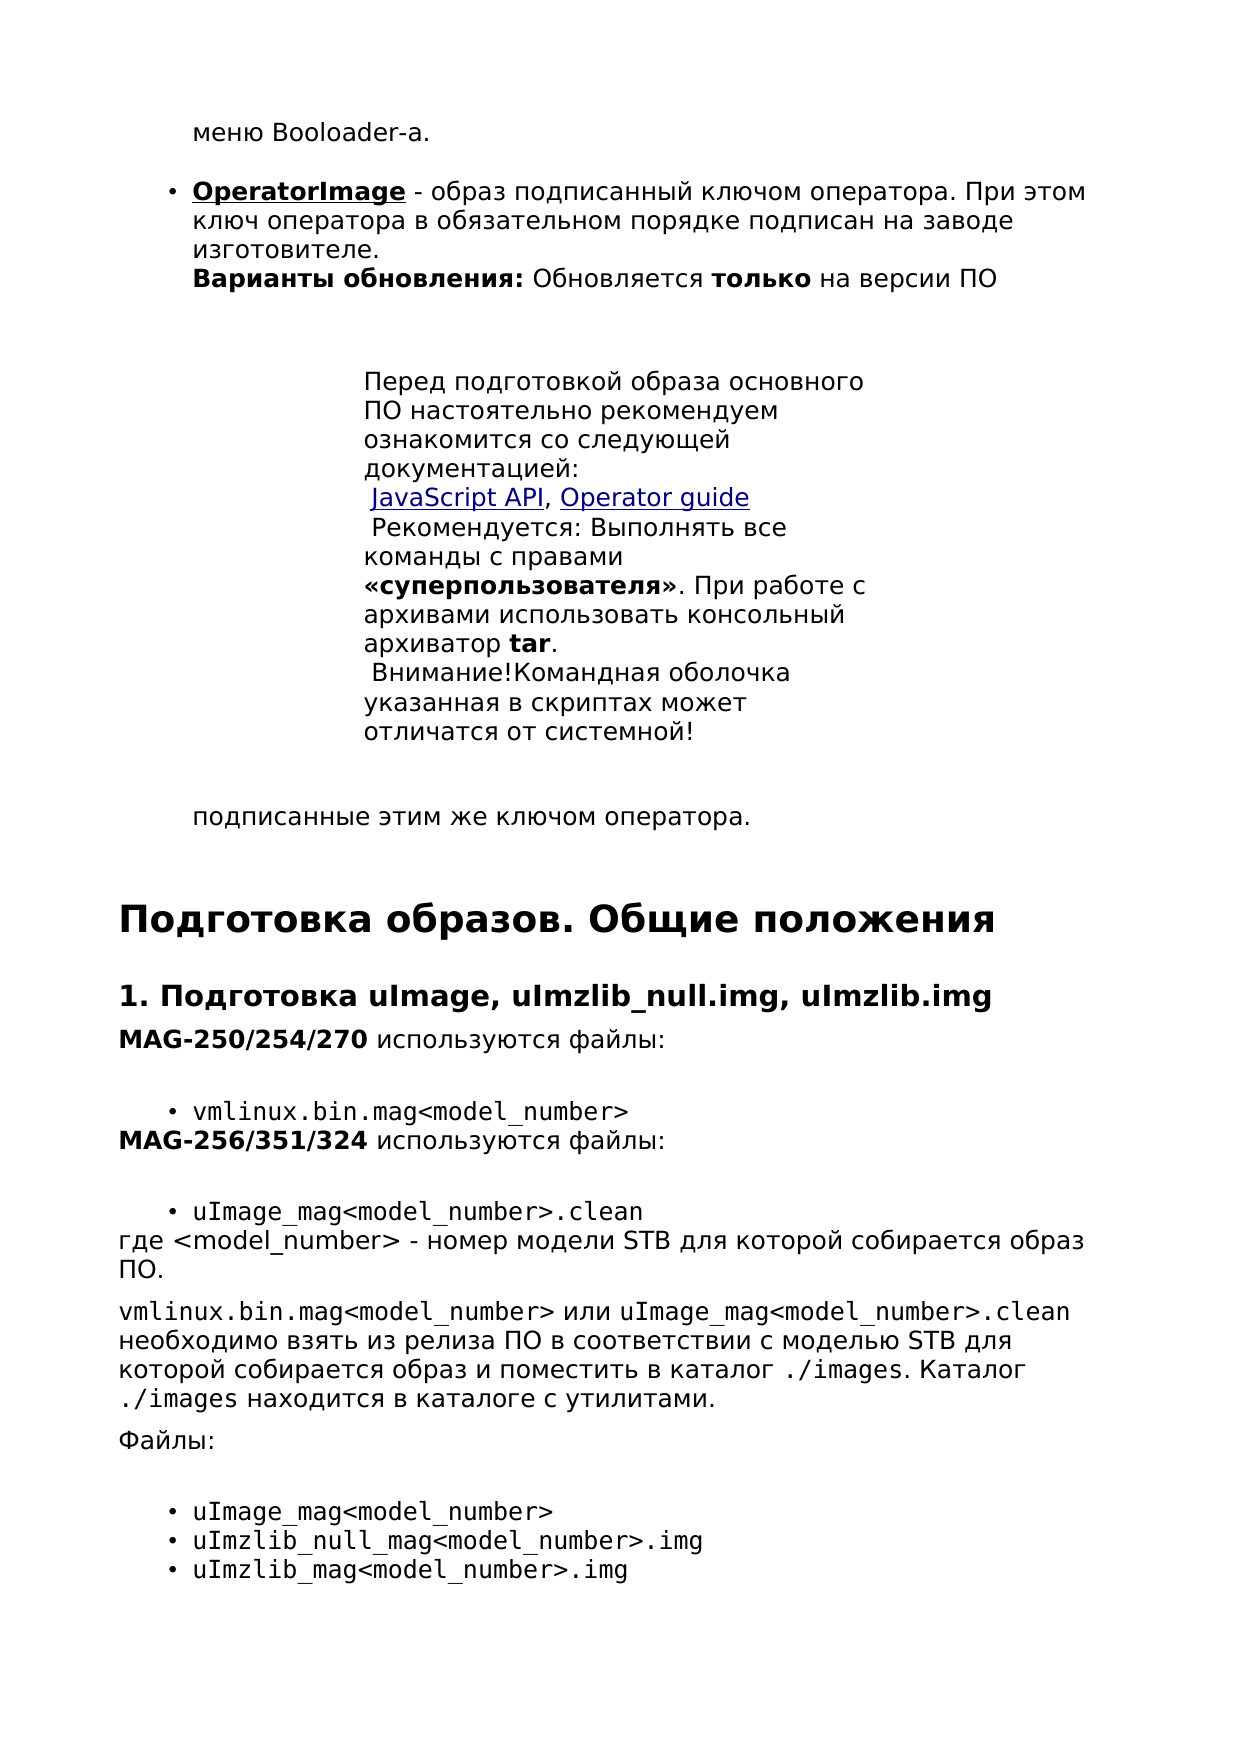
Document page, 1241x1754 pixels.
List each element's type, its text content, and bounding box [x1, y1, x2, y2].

text Файлы: [118, 1426, 1122, 1455]
subtitle Подготовка образов. Общие полoжения [118, 898, 1122, 942]
list vmlinux.bin.mag<model_number> [177, 1097, 1122, 1126]
table_header Перед подготовкой образа основного ПО настоятельно рекомендуем ознакомится со следующей документацией: JavaScript API, Operator guide Рекомендуется: Выполнять все команды с правами «суперпользователя». При работе с архивами использовать консольный архиватор tar. Внимание!Командная оболочка указанная в скриптах может отличатся от системной! [328, 331, 912, 781]
text MAG-250/254/270 используются файлы: [118, 1026, 1122, 1055]
list uImzlib_mag<model_number>.img [177, 1556, 1122, 1585]
list OperatorImage - образ подписанный ключом оператора. При этом ключ оператора в обязательном порядке подписан на заводе изготовителе. Варианты обновления: Обновляется только на версии ПО подписанные этим же ключом оператора. [177, 177, 1122, 831]
subtitle 1. Подготовка uImage, uImzlib_null.img, uImzlib.img [118, 979, 1122, 1013]
text где <model_number> - номер модели STB для которой собирается образ ПО. [118, 1226, 1122, 1284]
text MAG-256/351/324 используются файлы: [118, 1126, 1122, 1155]
list меню Booloader-a. [177, 118, 1122, 147]
list uImage_mag<model_number> [177, 1497, 1122, 1527]
list uImage_mag<model_number>.clean [177, 1197, 1122, 1226]
text vmlinux.bin.mag<model_number> или uImage_mag<model_number>.clean необходимо взять из релиза ПО в соответствии с моделью STB для которой собирается образ и поместить в каталог ./images. Каталог ./images находится в каталоге с утилитами. [118, 1297, 1122, 1414]
list uImzlib_null_mag<model_number>.img [177, 1527, 1122, 1556]
